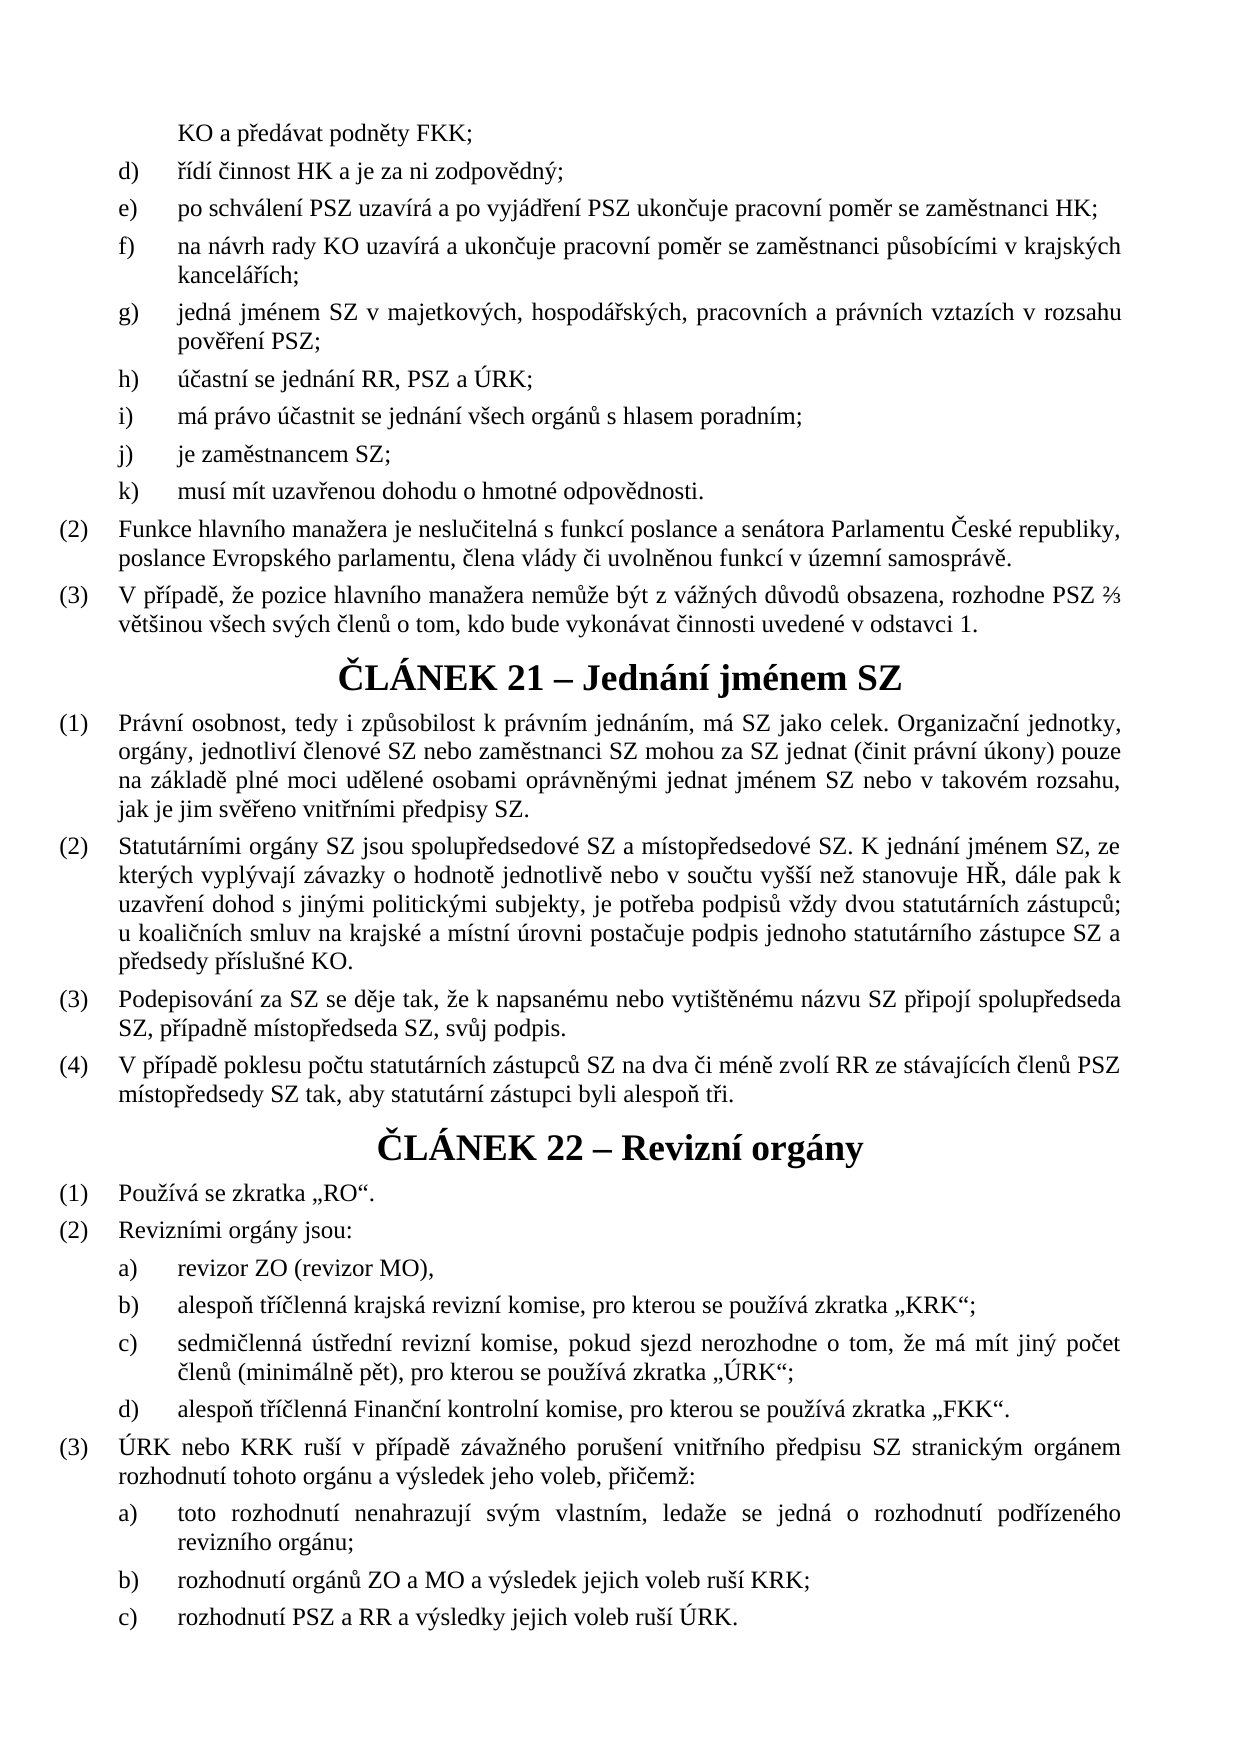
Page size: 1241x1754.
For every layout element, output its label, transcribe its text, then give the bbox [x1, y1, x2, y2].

list Revizními orgány jsou: [59, 1215, 1122, 1244]
list jedná jménem SZ v majetkových, hospodářských, pracovních a právních vztazích v rozsahu pověření PSZ; [118, 297, 1122, 355]
list má právo účastnit se jednání všech orgánů s hlasem poradním; [118, 401, 1122, 430]
list řídí činnost HK a je za ni zodpovědný; [118, 156, 1122, 184]
list rozhodnutí orgánů ZO a MO a výsledek jejich voleb ruší KRK; [118, 1565, 1122, 1593]
list je zaměstnancem SZ; [118, 439, 1122, 468]
list po schválení PSZ uzavírá a po vyjádření PSZ ukončuje pracovní poměr se zaměstnanci HK; [118, 193, 1122, 222]
list KO a předávat podněty FKK; [118, 118, 1122, 147]
list rozhodnutí PSZ a RR a výsledky jejich voleb ruší ÚRK. [118, 1602, 1122, 1631]
list Používá se zkratka „RO“. [59, 1178, 1122, 1206]
list Podepisování za SZ se děje tak, že k napsanému nebo vytištěnému názvu SZ připojí spolupředseda SZ, případně místopředseda SZ, svůj podpis. [59, 984, 1122, 1042]
list Právní osobnost, tedy i způsobilost k právním jednáním, má SZ jako celek. Organizační jednotky, orgány, jednotliví členové SZ nebo zaměstnanci SZ mohou za SZ jednat (činit právní úkony) pouze na základě plné moci udělené osobami oprávněnými jednat jménem SZ nebo v takovém rozsahu, jak je jim svěřeno vnitřními předpisy SZ. [59, 708, 1122, 823]
list V případě poklesu počtu statutárních zástupců SZ na dva či méně zvolí RR ze stávajících členů PSZ místopředsedy SZ tak, aby statutární zástupci byli alespoň tři. [59, 1050, 1122, 1108]
list na návrh rady KO uzavírá a ukončuje pracovní poměr se zaměstnanci působícími v krajských kancelářích; [118, 231, 1122, 288]
subtitle ČLÁNEK 21 – Jednání jménem SZ [118, 656, 1122, 699]
list Statutárními orgány SZ jsou spolupředsedové SZ a místopředsedové SZ. K jednání jménem SZ, ze kterých vyplývají závazky o hodnotě jednotlivě nebo v součtu vyšší než stanovuje HŘ, dále pak k uzavření dohod s jinými politickými subjekty, je potřeba podpisů vždy dvou statutárních zástupců; u koaličních smluv na krajské a místní úrovni postačuje podpis jednoho statutárního zástupce SZ a předsedy příslušné KO. [59, 831, 1122, 975]
list alespoň tříčlenná Finanční kontrolní komise, pro kterou se používá zkratka „FKK“. [118, 1394, 1122, 1423]
list revizor ZO (revizor MO), [118, 1253, 1122, 1282]
list alespoň tříčlenná krajská revizní komise, pro kterou se používá zkratka „KRK“; [118, 1290, 1122, 1319]
list Funkce hlavního manažera je neslučitelná s funkcí poslance a senátora Parlamentu České republiky, poslance Evropského parlamentu, člena vlády či uvolněnou funkcí v územní samosprávě. [59, 514, 1122, 572]
list sedmičlenná ústřední revizní komise, pokud sjezd nerozhodne o tom, že má mít jiný počet členů (minimálně pět), pro kterou se používá zkratka „ÚRK“; [118, 1328, 1122, 1386]
list V případě, že pozice hlavního manažera nemůže být z vážných důvodů obsazena, rozhodne PSZ ⅔ většinou všech svých členů o tom, kdo bude vykonávat činnosti uvedené v odstavci 1. [59, 580, 1122, 638]
list účastní se jednání RR, PSZ a ÚRK; [118, 364, 1122, 392]
subtitle ČLÁNEK 22 – Revizní orgány [118, 1126, 1122, 1169]
list musí mít uzavřenou dohodu o hmotné odpovědnosti. [118, 476, 1122, 505]
list toto rozhodnutí nenahrazují svým vlastním, ledaže se jedná o rozhodnutí podřízeného revizního orgánu; [118, 1498, 1122, 1556]
list ÚRK nebo KRK ruší v případě závažného porušení vnitřního předpisu SZ stranickým orgánem rozhodnutí tohoto orgánu a výsledek jeho voleb, přičemž: [59, 1432, 1122, 1489]
